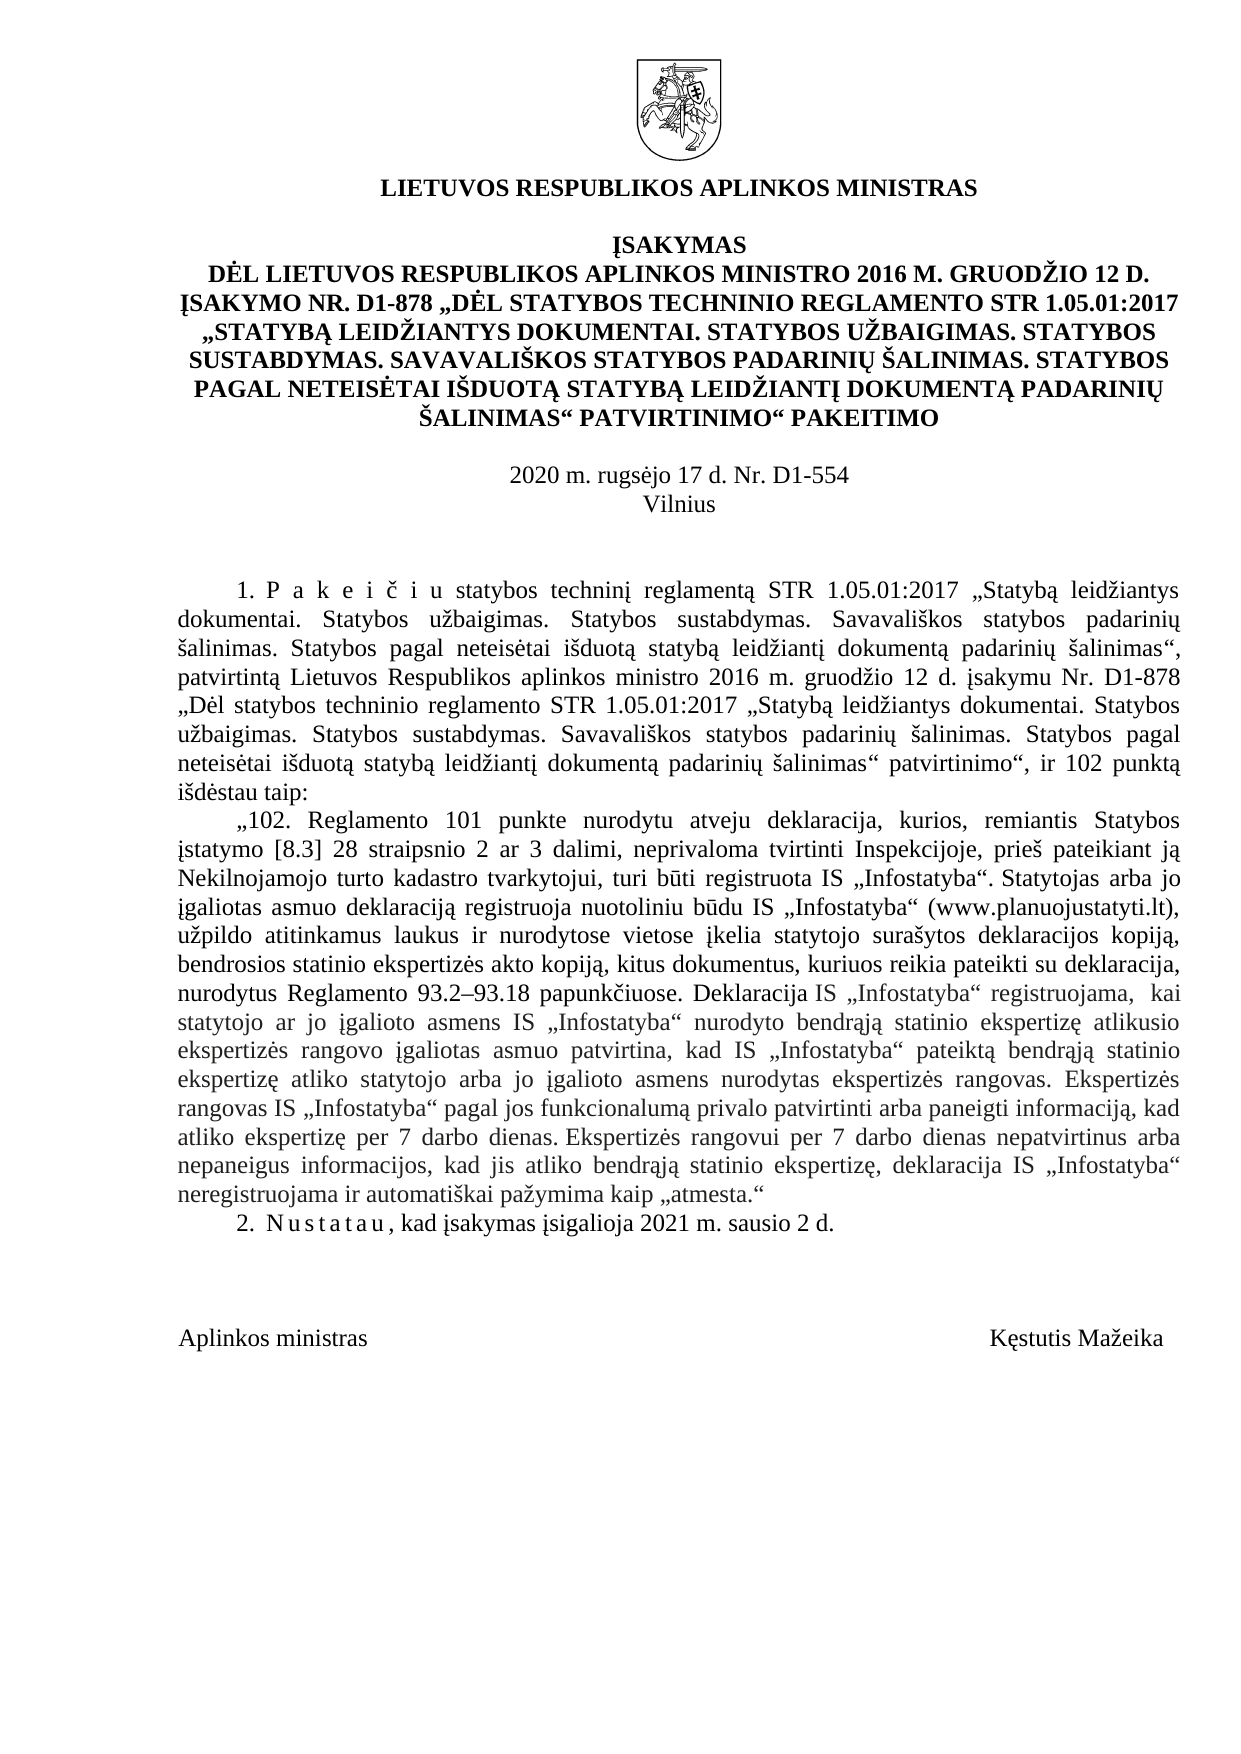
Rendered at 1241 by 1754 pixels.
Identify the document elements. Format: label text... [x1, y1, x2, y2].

text 2. Nustatau, kad įsakymas įsigalioja 2021 m. sausio 2 d. [177, 1208, 1181, 1237]
text Aplinkos ministras Kęstutis Mažeika [178, 1323, 1177, 1352]
text DĖL LIETUVOS RESPUBLIKOS APLINKOS MINISTRO 2016 M. GRUODŽIO 12 D. ĮSAKYMO NR. D1-878 „DĖL STATYBOS TECHNINIO REGLAMENTO STR 1.05.01:2017 „STATYBĄ LEIDŽIANTYS DOKUMENTAI. STATYBOS UŽBAIGIMAS. STATYBOS SUSTABDYMAS. SAVAVALIŠKOS STATYBOS PADARINIŲ ŠALINIMAS. STATYBOS PAGAL NETEISĖTAI IŠDUOTĄ STATYBĄ LEIDŽIANTĮ DOKUMENTĄ PADARINIŲ ŠALINIMAS“ PATVIRTINIMO“ PAKEITIMO [177, 259, 1181, 432]
text 1. P a k e i č i u statybos techninį reglamentą STR 1.05.01:2017 „Statybą leidžiantys dokumentai. Statybos užbaigimas. Statybos sustabdymas. Savavališkos statybos padarinių šalinimas. Statybos pagal neteisėtai išduotą statybą leidžiantį dokumentą padarinių šalinimas“, patvirtintą Lietuvos Respublikos aplinkos ministro 2016 m. gruodžio 12 d. įsakymu Nr. D1-878 „Dėl statybos techninio reglamento STR 1.05.01:2017 „Statybą leidžiantys dokumentai. Statybos užbaigimas. Statybos sustabdymas. Savavališkos statybos padarinių šalinimas. Statybos pagal neteisėtai išduotą statybą leidžiantį dokumentą padarinių šalinimas“ patvirtinimo“, ir 102 punktą išdėstau taip: [177, 576, 1181, 806]
text 2020 m. rugsėjo 17 d. Nr. D1-554 [177, 461, 1181, 489]
text „102. Reglamento 101 punkte nurodytu atveju deklaracija, kurios, remiantis Statybos įstatymo [8.3] 28 straipsnio 2 ar 3 dalimi, neprivaloma tvirtinti Inspekcijoje, prieš pateikiant ją Nekilnojamojo turto kadastro tvarkytojui, turi būti registruota IS „Infostatyba“. Statytojas arba jo įgaliotas asmuo deklaraciją registruoja nuotoliniu būdu IS „Infostatyba“ (www.planuojustatyti.lt), užpildo atitinkamus laukus ir nurodytose vietose įkelia statytojo surašytos deklaracijos kopiją, bendrosios statinio ekspertizės akto kopiją, kitus dokumentus, kuriuos reikia pateikti su deklaracija, nurodytus Reglamento 93.2–93.18 papunkčiuose. Deklaracija IS „Infostatyba“ registruojama, kai statytojo ar jo įgalioto asmens IS „Infostatyba“ nurodyto bendrąją statinio ekspertizę atlikusio ekspertizės rangovo įgaliotas asmuo patvirtina, kad IS „Infostatyba“ pateiktą bendrąją statinio ekspertizę atliko statytojo arba jo įgalioto asmens nurodytas ekspertizės rangovas. Ekspertizės rangovas IS „Infostatyba“ pagal jos funkcionalumą privalo patvirtinti arba paneigti informaciją, kad atliko ekspertizę per 7 darbo dienas. Ekspertizės rangovui per 7 darbo dienas nepatvirtinus arba nepaneigus informacijos, kad jis atliko bendrąją statinio ekspertizę, deklaracija IS „Infostatyba“ neregistruojama ir automatiškai pažymima kaip „atmesta.“ [177, 806, 1181, 1208]
text LIETUVOS RESPUBLIKOS APLINKOS MINISTRAS [177, 173, 1181, 202]
text Vilnius [177, 489, 1181, 547]
text ĮSAKYMAS [177, 231, 1181, 259]
